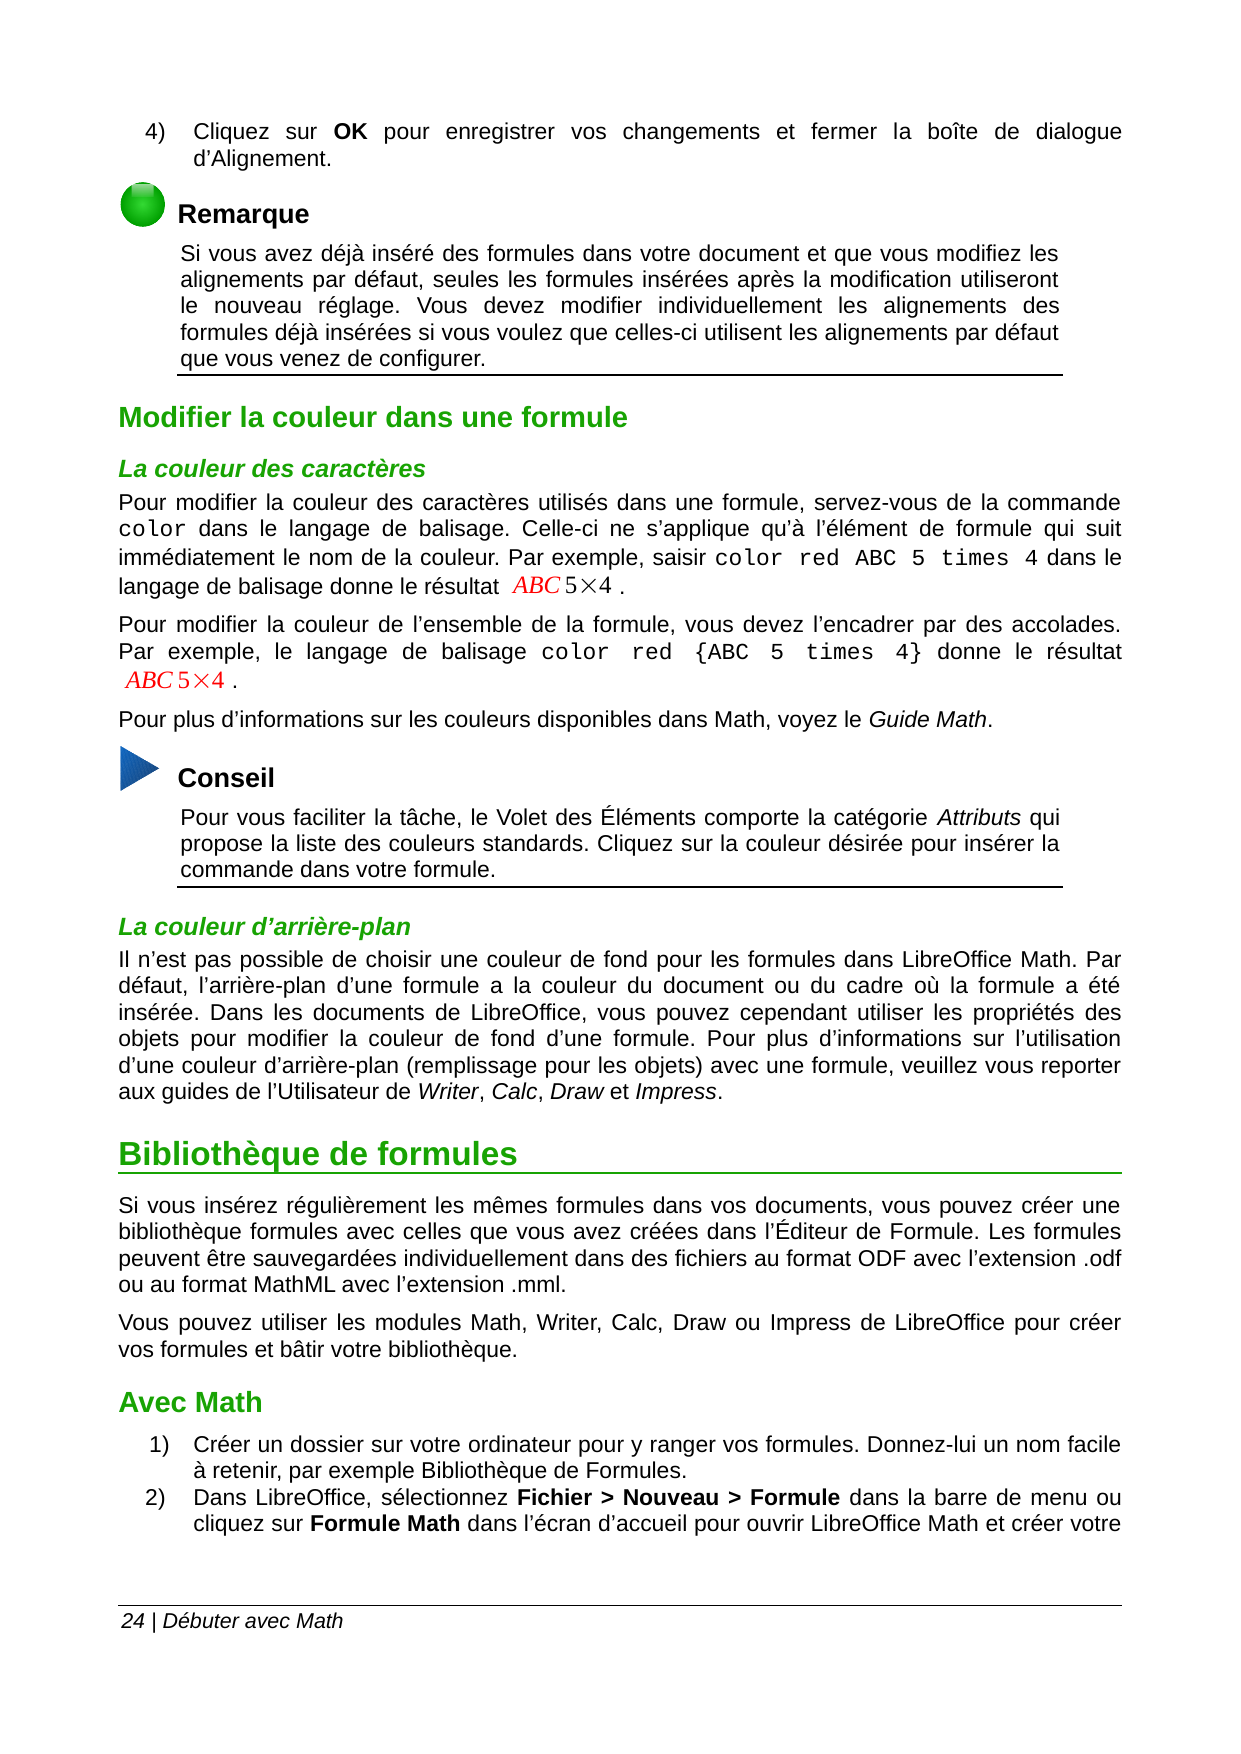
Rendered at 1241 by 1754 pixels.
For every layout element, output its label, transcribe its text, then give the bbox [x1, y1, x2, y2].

subtitle La couleur d’arrière-plan [118, 911, 1122, 940]
subtitle Avec Math [118, 1386, 1122, 1419]
text Si vous avez déjà inséré des formules dans votre document et que vous modifiez les alignements par défaut, seules les formules insérées après la modification utiliseront le nouveau réglage. Vous devez modifier individuellement les alignements des formules déjà insérées si vous voulez que celles-ci utilisent les alignements par défaut que vous venez de configurer. [177, 237, 1063, 374]
subtitle Bibliothèque de formules [118, 1134, 1122, 1172]
text Pour modifier la couleur des caractères utilisés dans une formule, servez-vous de la commande color dans le langage de balisage. Celle-ci ne s’applique qu’à l’élément de formule qui suit immédiatement le nom de la couleur. Par exemple, saisir color red ABC 5 times 4 dans le langage de balisage donne le résultat . [118, 489, 1122, 600]
list Créer un dossier sur votre ordinateur pour y ranger vos formules. Donnez-lui un nom facile à retenir, par exemple Bibliothèque de Formules. [169, 1431, 1122, 1483]
text Pour vous faciliter la tâche, le Volet des Éléments comporte la catégorie Attributs qui propose la liste des couleurs standards. Cliquez sur la couleur désirée pour insérer la commande dans votre formule. [177, 801, 1063, 886]
subtitle Conseil [118, 744, 1122, 793]
subtitle Remarque [118, 180, 1122, 229]
subtitle Modifier la couleur dans une formule [118, 400, 1122, 434]
text Pour plus d’informations sur les couleurs disponibles dans Math, voyez le Guide Math. [118, 706, 1122, 732]
text Pour modifier la couleur de l’ensemble de la formule, vous devez l’encadrer par des accolades. Par exemple, le langage de balisage color red {ABC 5 times 4} donne le résultat . [118, 611, 1122, 694]
list Cliquez sur OK pour enregistrer vos changements et fermer la boîte de dialogue d’Alignement. [165, 118, 1122, 171]
text Vous pouvez utiliser les modules Math, Writer, Calc, Draw ou Impress de LibreOffice pour créer vos formules et bâtir votre bibliothèque. [118, 1309, 1122, 1362]
list Dans LibreOffice, sélectionnez Fichier > Nouveau > Formule dans la barre de menu ou cliquez sur Formule Math dans l’écran d’accueil pour ouvrir LibreOffice Math et créer votre [165, 1483, 1122, 1536]
text Il n’est pas possible de choisir une couleur de fond pour les formules dans LibreOffice Math. Par défaut, l’arrière-plan d’une formule a la couleur du document ou du cadre où la formule a été insérée. Dans les documents de LibreOffice, vous pouvez cependant utiliser les propriétés des objets pour modifier la couleur de fond d’une formule. Pour plus d’informations sur l’utilisation d’une couleur d’arrière-plan (remplissage pour les objets) avec une formule, veuillez vous reporter aux guides de l’Utilisateur de Writer, Calc, Draw et Impress. [118, 946, 1122, 1104]
text Si vous insérez régulièrement les mêmes formules dans vos documents, vous pouvez créer une bibliothèque formules avec celles que vous avez créées dans l’Éditeur de Formule. Les formules peuvent être sauvegardées individuellement dans des fichiers au format ODF avec l’extension .odf ou au format MathML avec l’extension .mml. [118, 1192, 1122, 1297]
subtitle La couleur des caractères [118, 454, 1122, 483]
